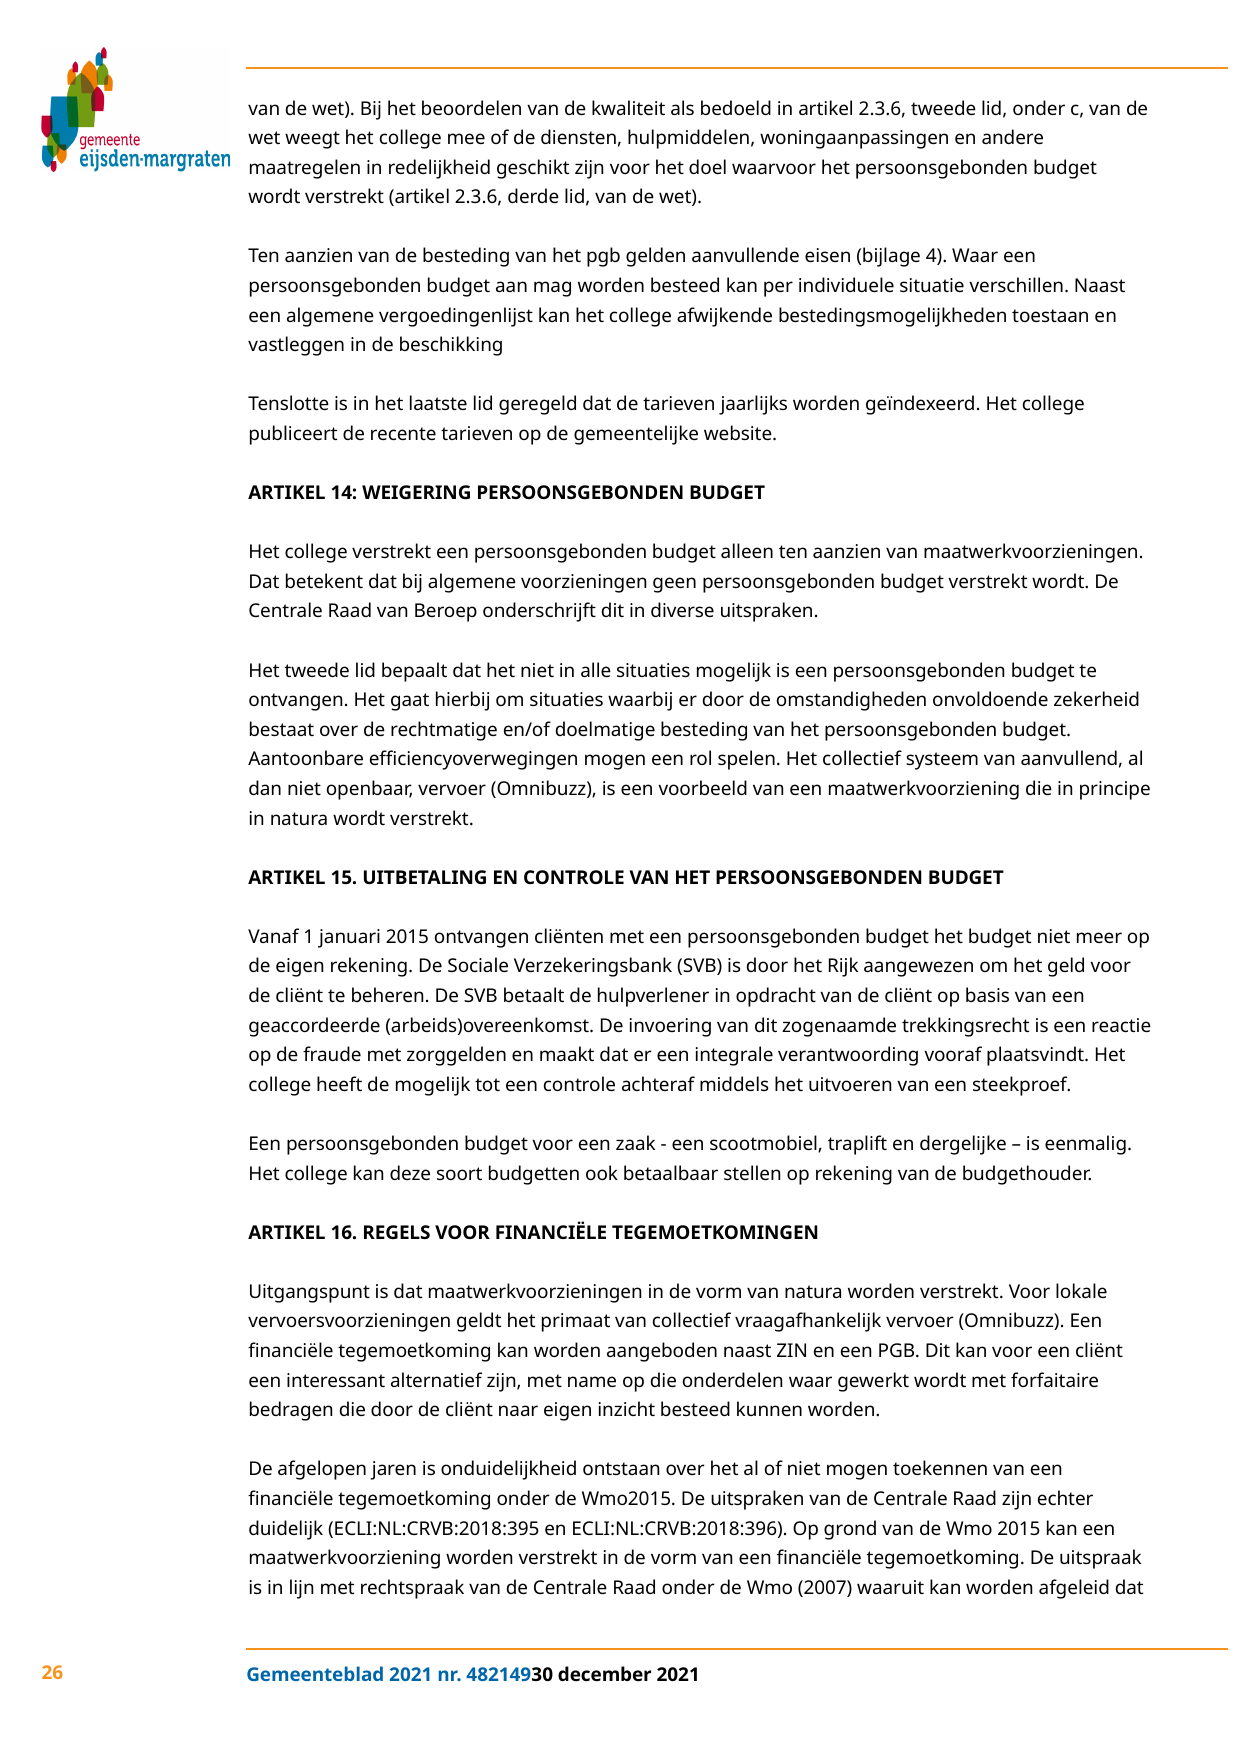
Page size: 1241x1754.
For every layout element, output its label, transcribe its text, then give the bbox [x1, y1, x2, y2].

text Uitgangspunt is dat maatwerkvoorzieningen in de vorm van natura worden verstrekt. Voor lokale vervoersvoorzieningen geldt het primaat van collectief vraagafhankelijk vervoer (Omnibuzz). Een financiële tegemoetkoming kan worden aangeboden naast ZIN en een PGB. Dit kan voor een cliënt een interessant alternatief zijn, met name op die onderdelen waar gewerkt wordt met forfaitaire bedragen die door de cliënt naar eigen inzicht besteed kunnen worden. [248, 1278, 1152, 1422]
text van de wet). Bij het beoordelen van de kwaliteit als bedoeld in artikel 2.3.6, tweede lid, onder c, van de wet weegt het college mee of de diensten, hulpmiddelen, woningaanpassingen en andere maatregelen in redelijkheid geschikt zijn voor het doel waarvoor het persoonsgebonden budget wordt verstrekt (artikel 2.3.6, derde lid, van de wet). [248, 95, 1152, 209]
text Tenslotte is in het laatste lid geregeld dat de tarieven jaarlijks worden geïndexeerd. Het college publiceert de recente tarieven op de gemeentelijke website. [248, 391, 1152, 446]
text Een persoonsgebonden budget voor een zaak - een scootmobiel, traplift en dergelijke – is eenmalig. Het college kan deze soort budgetten ook betaalbaar stellen op rekening van de budgethouder. [248, 1130, 1152, 1186]
text Het college verstrekt een persoonsgebonden budget alleen ten aanzien van maatwerkvoorzieningen. Dat betekent dat bij algemene voorzieningen geen persoonsgebonden budget verstrekt wordt. De Centrale Raad van Beroep onderschrijft dit in diverse uitspraken. [248, 538, 1152, 623]
text ARTIKEL 14: WEIGERING PERSOONSGEBONDEN BUDGET [248, 479, 1152, 505]
text Vanaf 1 januari 2015 ontvangen cliënten met een persoonsgebonden budget het budget niet meer op de eigen rekening. De Sociale Verzekeringsbank (SVB) is door het Rijk aangewezen om het geld voor de cliënt te beheren. De SVB betaalt de hulpverlener in opdracht van de cliënt op basis van een geaccordeerde (arbeids)overeenkomst. De invoering van dit zogenaamde trekkingsrecht is een reactie op de fraude met zorggelden en maakt dat er een integrale verantwoording vooraf plaatsvindt. Het college heeft de mogelijk tot een controle achteraf middels het uitvoeren van een steekproef. [248, 923, 1152, 1097]
text ARTIKEL 15. UITBETALING EN CONTROLE VAN HET PERSOONSGEBONDEN BUDGET [248, 864, 1152, 890]
text Ten aanzien van de besteding van het pgb gelden aanvullende eisen (bijlage 4). Waar een persoonsgebonden budget aan mag worden besteed kan per individuele situatie verschillen. Naast een algemene vergoedingenlijst kan het college afwijkende bestedingsmogelijkheden toestaan en vastleggen in de beschikking [248, 243, 1152, 357]
text Het tweede lid bepaalt dat het niet in alle situaties mogelijk is een persoonsgebonden budget te ontvangen. Het gaat hierbij om situaties waarbij er door de omstandigheden onvoldoende zekerheid bestaat over de rechtmatige en/of doelmatige besteding van het persoonsgebonden budget. Aantoonbare efficiencyoverwegingen mogen een rol spelen. Het collectief systeem van aanvullend, al dan niet openbaar, vervoer (Omnibuzz), is een voorbeeld van een maatwerkvoorziening die in principe in natura wordt verstrekt. [248, 657, 1152, 831]
text De afgelopen jaren is onduidelijkheid ontstaan over het al of niet mogen toekennen van een financiële tegemoetkoming onder de Wmo2015. De uitspraken van de Centrale Raad zijn echter duidelijk (ECLI:NL:CRVB:2018:395 en ECLI:NL:CRVB:2018:396). Op grond van de Wmo 2015 kan een maatwerkvoorziening worden verstrekt in de vorm van een financiële tegemoetkoming. De uitspraak is in lijn met rechtspraak van de Centrale Raad onder de Wmo (2007) waaruit kan worden afgeleid dat [248, 1456, 1152, 1600]
text ARTIKEL 16. REGELS VOOR FINANCIËLE TEGEMOETKOMINGEN [248, 1219, 1152, 1245]
picture [41, 47, 231, 172]
